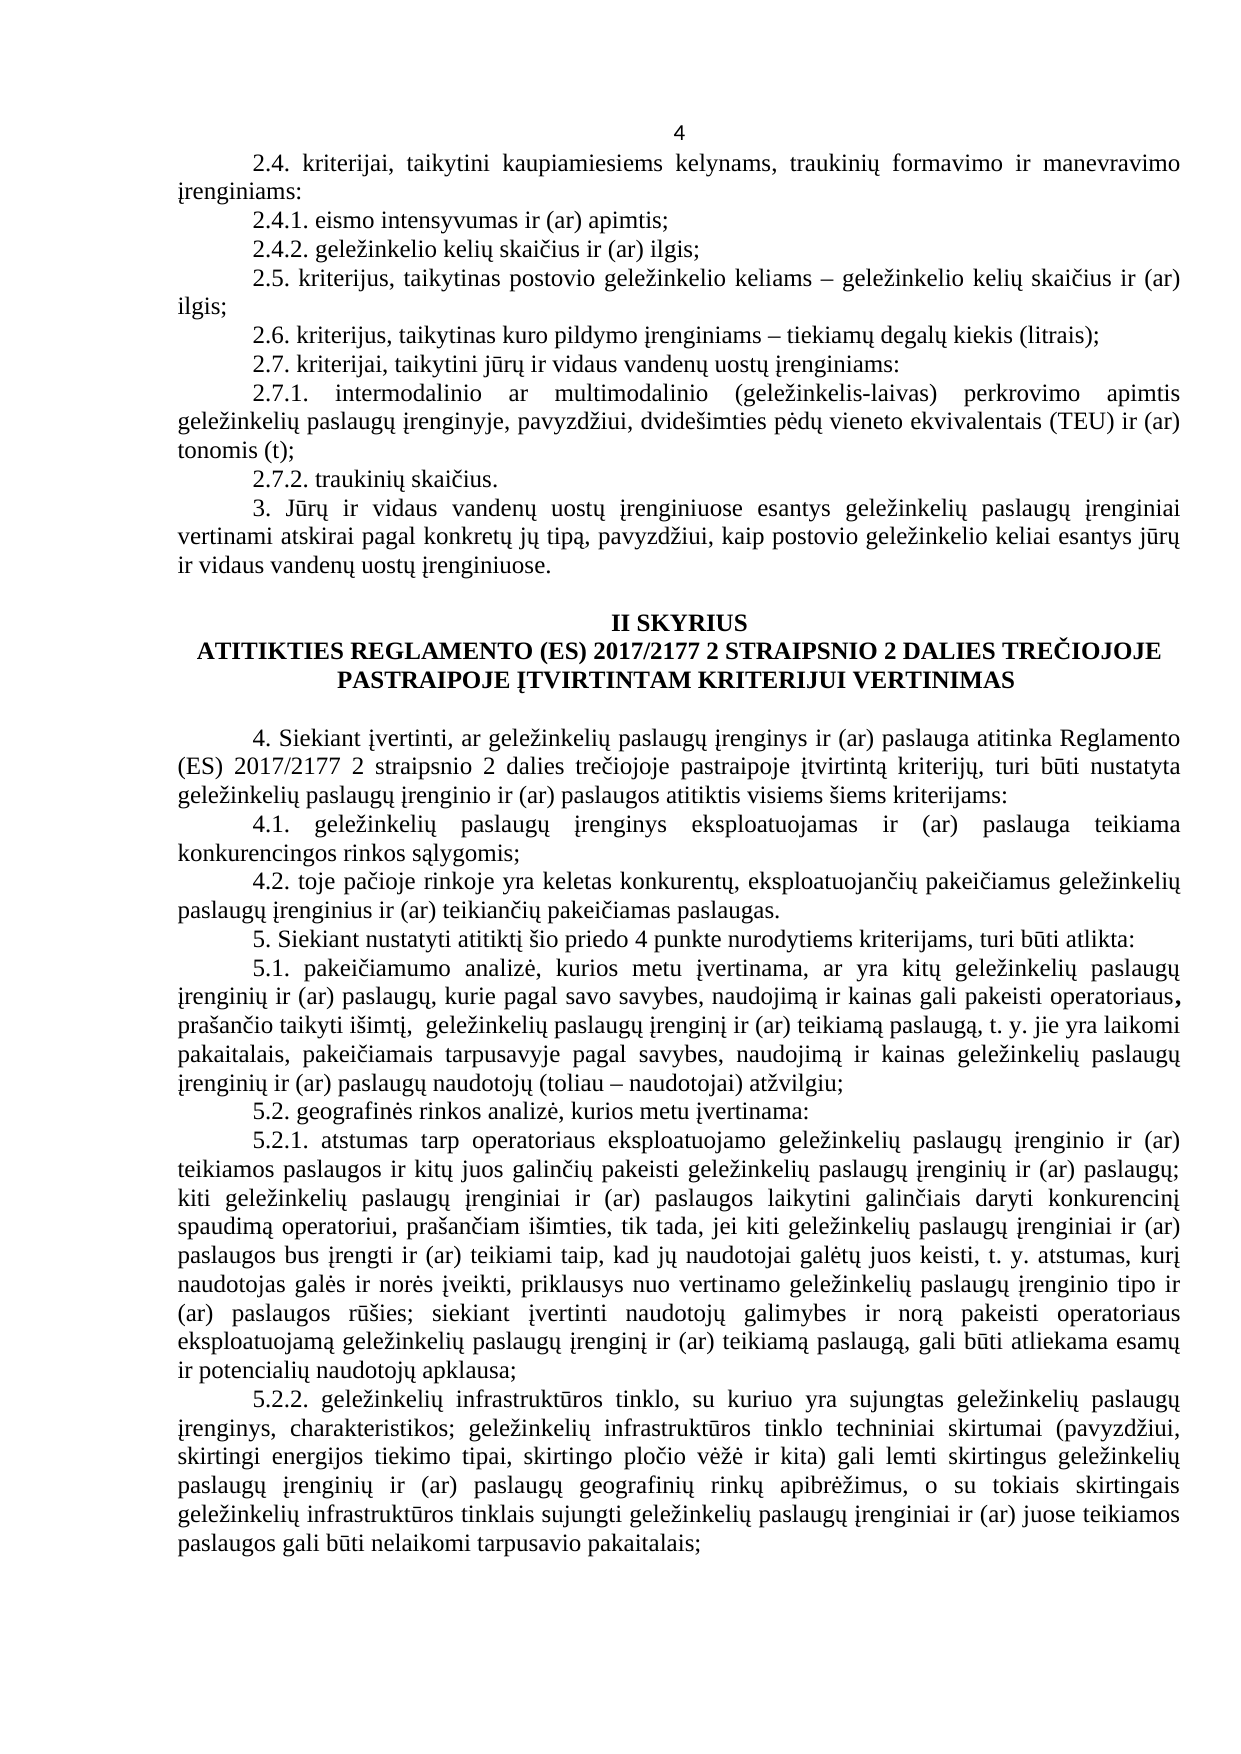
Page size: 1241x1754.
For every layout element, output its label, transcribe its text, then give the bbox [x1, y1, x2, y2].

text 5.2. geografinės rinkos analizė, kurios metu įvertinama: [177, 1096, 1181, 1125]
text 3. Jūrų ir vidaus vandenų uostų įrenginiuose esantys geležinkelių paslaugų įrenginiai vertinami atskirai pagal konkretų jų tipą, pavyzdžiui, kaip postovio geležinkelio keliai esantys jūrų ir vidaus vandenų uostų įrenginiuose. [177, 493, 1181, 579]
text 5. Siekiant nustatyti atitiktį šio priedo 4 punkte nurodytiems kriterijams, turi būti atlikta: [177, 924, 1181, 953]
text 5.2.1. atstumas tarp operatoriaus eksploatuojamo geležinkelių paslaugų įrenginio ir (ar) teikiamos paslaugos ir kitų juos galinčių pakeisti geležinkelių paslaugų įrenginių ir (ar) paslaugų; kiti geležinkelių paslaugų įrenginiai ir (ar) paslaugos laikytini galinčiais daryti konkurencinį spaudimą operatoriui, prašančiam išimties, tik tada, jei kiti geležinkelių paslaugų įrenginiai ir (ar) paslaugos bus įrengti ir (ar) teikiami taip, kad jų naudotojai galėtų juos keisti, t. y. atstumas, kurį naudotojas galės ir norės įveikti, priklausys nuo vertinamo geležinkelių paslaugų įrenginio tipo ir (ar) paslaugos rūšies; siekiant įvertinti naudotojų galimybes ir norą pakeisti operatoriaus eksploatuojamą geležinkelių paslaugų įrenginį ir (ar) teikiamą paslaugą, gali būti atliekama esamų ir potencialių naudotojų apklausa; [177, 1125, 1181, 1384]
text 4.2. toje pačioje rinkoje yra keletas konkurentų, eksploatuojančių pakeičiamus geležinkelių paslaugų įrenginius ir (ar) teikiančių pakeičiamas paslaugas. [177, 866, 1181, 924]
text 2.4.1. eismo intensyvumas ir (ar) apimtis; [177, 205, 1181, 234]
text 2.4.2. geležinkelio kelių skaičius ir (ar) ilgis; [177, 234, 1181, 263]
text 2.7. kriterijai, taikytini jūrų ir vidaus vandenų uostų įrenginiams: [177, 349, 1181, 378]
text 4.1. geležinkelių paslaugų įrenginys eksploatuojamas ir (ar) paslauga teikiama konkurencingos rinkos sąlygomis; [177, 809, 1181, 866]
text 2.7.1. intermodalinio ar multimodalinio (geležinkelis-laivas) perkrovimo apimtis geležinkelių paslaugų įrenginyje, pavyzdžiui, dvidešimties pėdų vieneto ekvivalentais (TEU) ir (ar) tonomis (t); [177, 378, 1181, 464]
text 2.6. kriterijus, taikytinas kuro pildymo įrenginiams – tiekiamų degalų kiekis (litrais); [177, 320, 1181, 349]
text 2.7.2. traukinių skaičius. [177, 464, 1181, 493]
text 2.4. kriterijai, taikytini kaupiamiesiems kelynams, traukinių formavimo ir manevravimo įrenginiams: [177, 148, 1181, 205]
text ATITIKTIES REGLAMENTO (ES) 2017/2177 2 STRAIPSNIO 2 DALIES TREČIOJOJE PASTRAIPOJE ĮTVIRTINTAM KRITERIJUI VERTINIMAS [177, 636, 1181, 723]
text 5.2.2. geležinkelių infrastruktūros tinklo, su kuriuo yra sujungtas geležinkelių paslaugų įrenginys, charakteristikos; geležinkelių infrastruktūros tinklo techniniai skirtumai (pavyzdžiui, skirtingi energijos tiekimo tipai, skirtingo pločio vėžė ir kita) gali lemti skirtingus geležinkelių paslaugų įrenginių ir (ar) paslaugų geografinių rinkų apibrėžimus, o su tokiais skirtingais geležinkelių infrastruktūros tinklais sujungti geležinkelių paslaugų įrenginiai ir (ar) juose teikiamos paslaugos gali būti nelaikomi tarpusavio pakaitalais; [177, 1384, 1181, 1556]
text II SKYRIUS [177, 608, 1181, 636]
text 4. Siekiant įvertinti, ar geležinkelių paslaugų įrenginys ir (ar) paslauga atitinka Reglamento (ES) 2017/2177 2 straipsnio 2 dalies trečiojoje pastraipoje įtvirtintą kriterijų, turi būti nustatyta geležinkelių paslaugų įrenginio ir (ar) paslaugos atitiktis visiems šiems kriterijams: [177, 723, 1181, 809]
text 2.5. kriterijus, taikytinas postovio geležinkelio keliams – geležinkelio kelių skaičius ir (ar) ilgis; [177, 263, 1181, 320]
text 5.1. pakeičiamumo analizė, kurios metu įvertinama, ar yra kitų geležinkelių paslaugų įrenginių ir (ar) paslaugų, kurie pagal savo savybes, naudojimą ir kainas gali pakeisti operatoriaus, prašančio taikyti išimtį, geležinkelių paslaugų įrenginį ir (ar) teikiamą paslaugą, t. y. jie yra laikomi pakaitalais, pakeičiamais tarpusavyje pagal savybes, naudojimą ir kainas geležinkelių paslaugų įrenginių ir (ar) paslaugų naudotojų (toliau – naudotojai) atžvilgiu; [177, 953, 1181, 1096]
